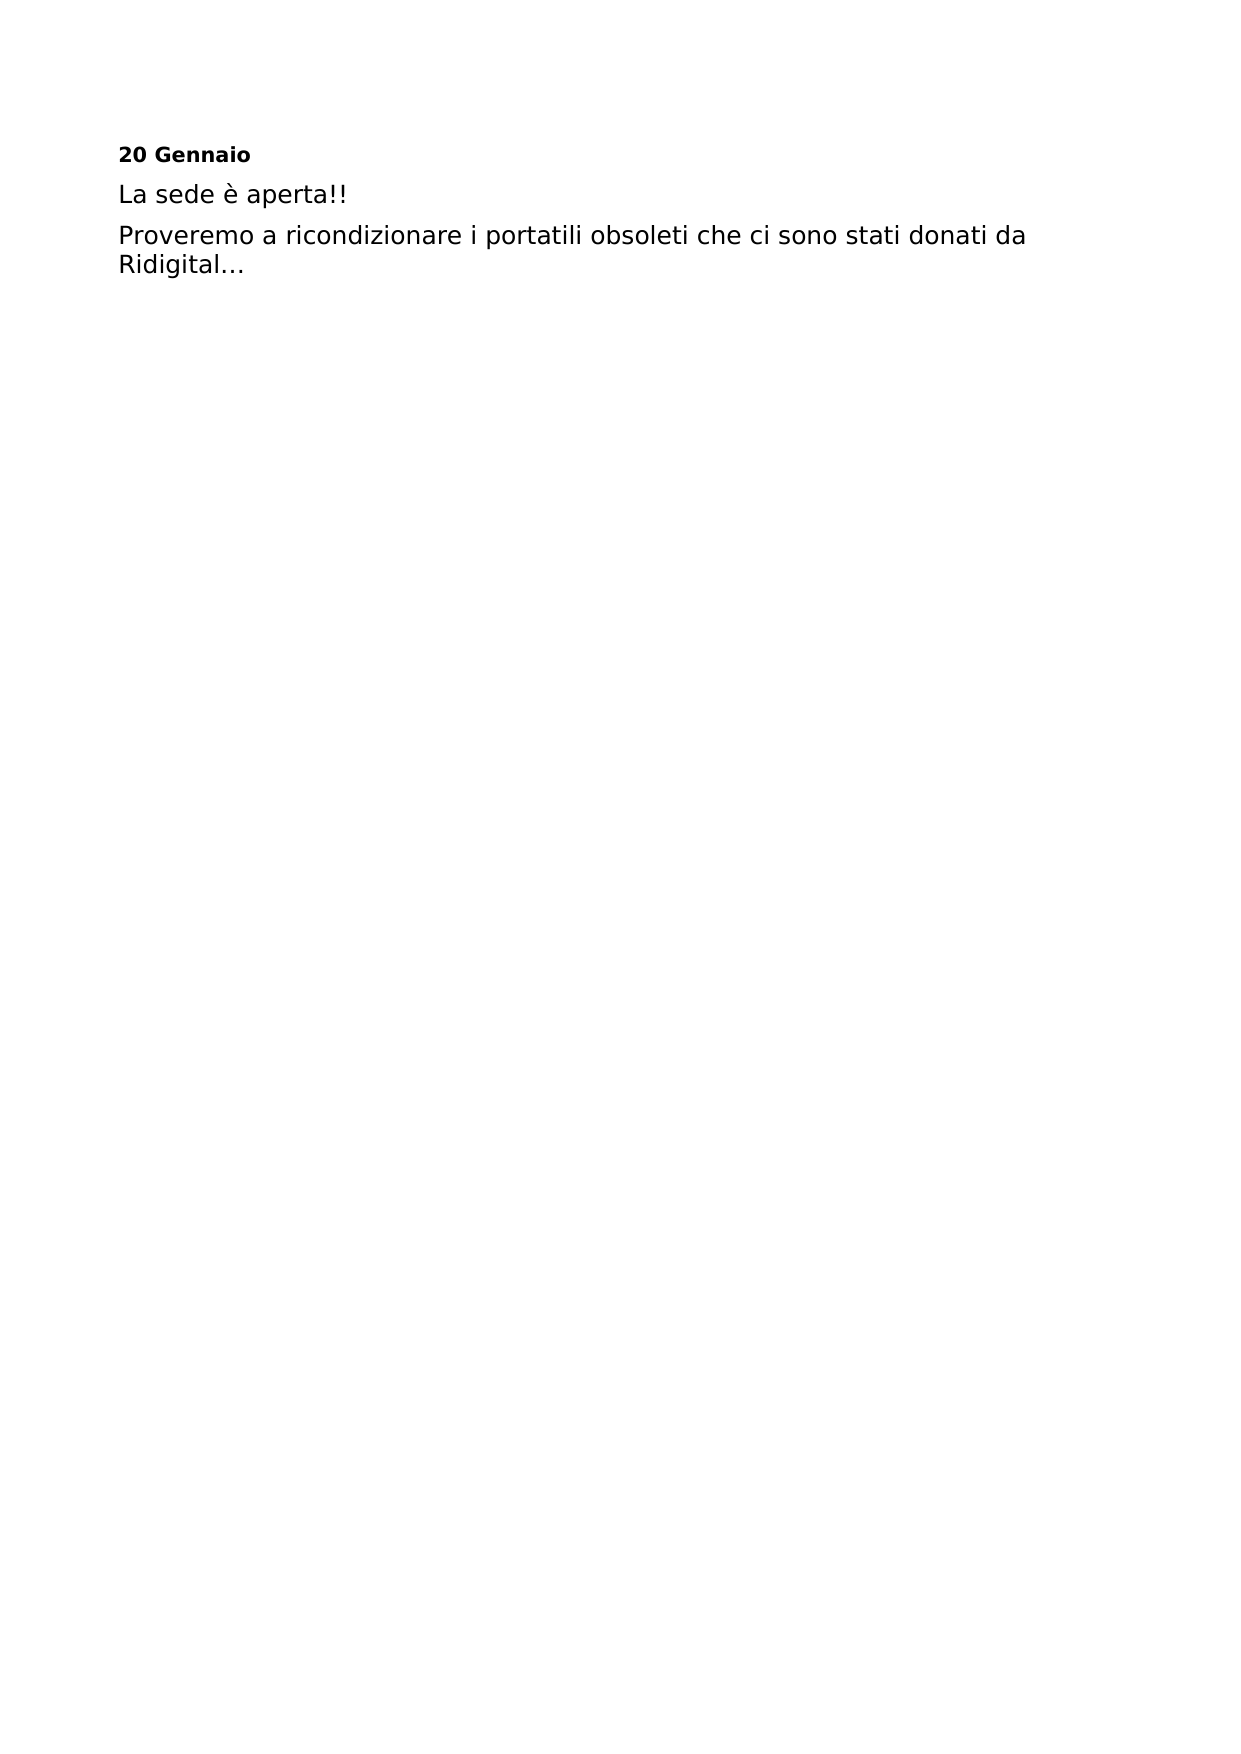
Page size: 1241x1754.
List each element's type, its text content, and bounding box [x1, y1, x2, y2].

text La sede è aperta!! [118, 180, 1122, 209]
text Proveremo a ricondizionare i portatili obsoleti che ci sono stati donati da Ridigital… [118, 222, 1122, 280]
subtitle 20 Gennaio [118, 143, 1122, 167]
